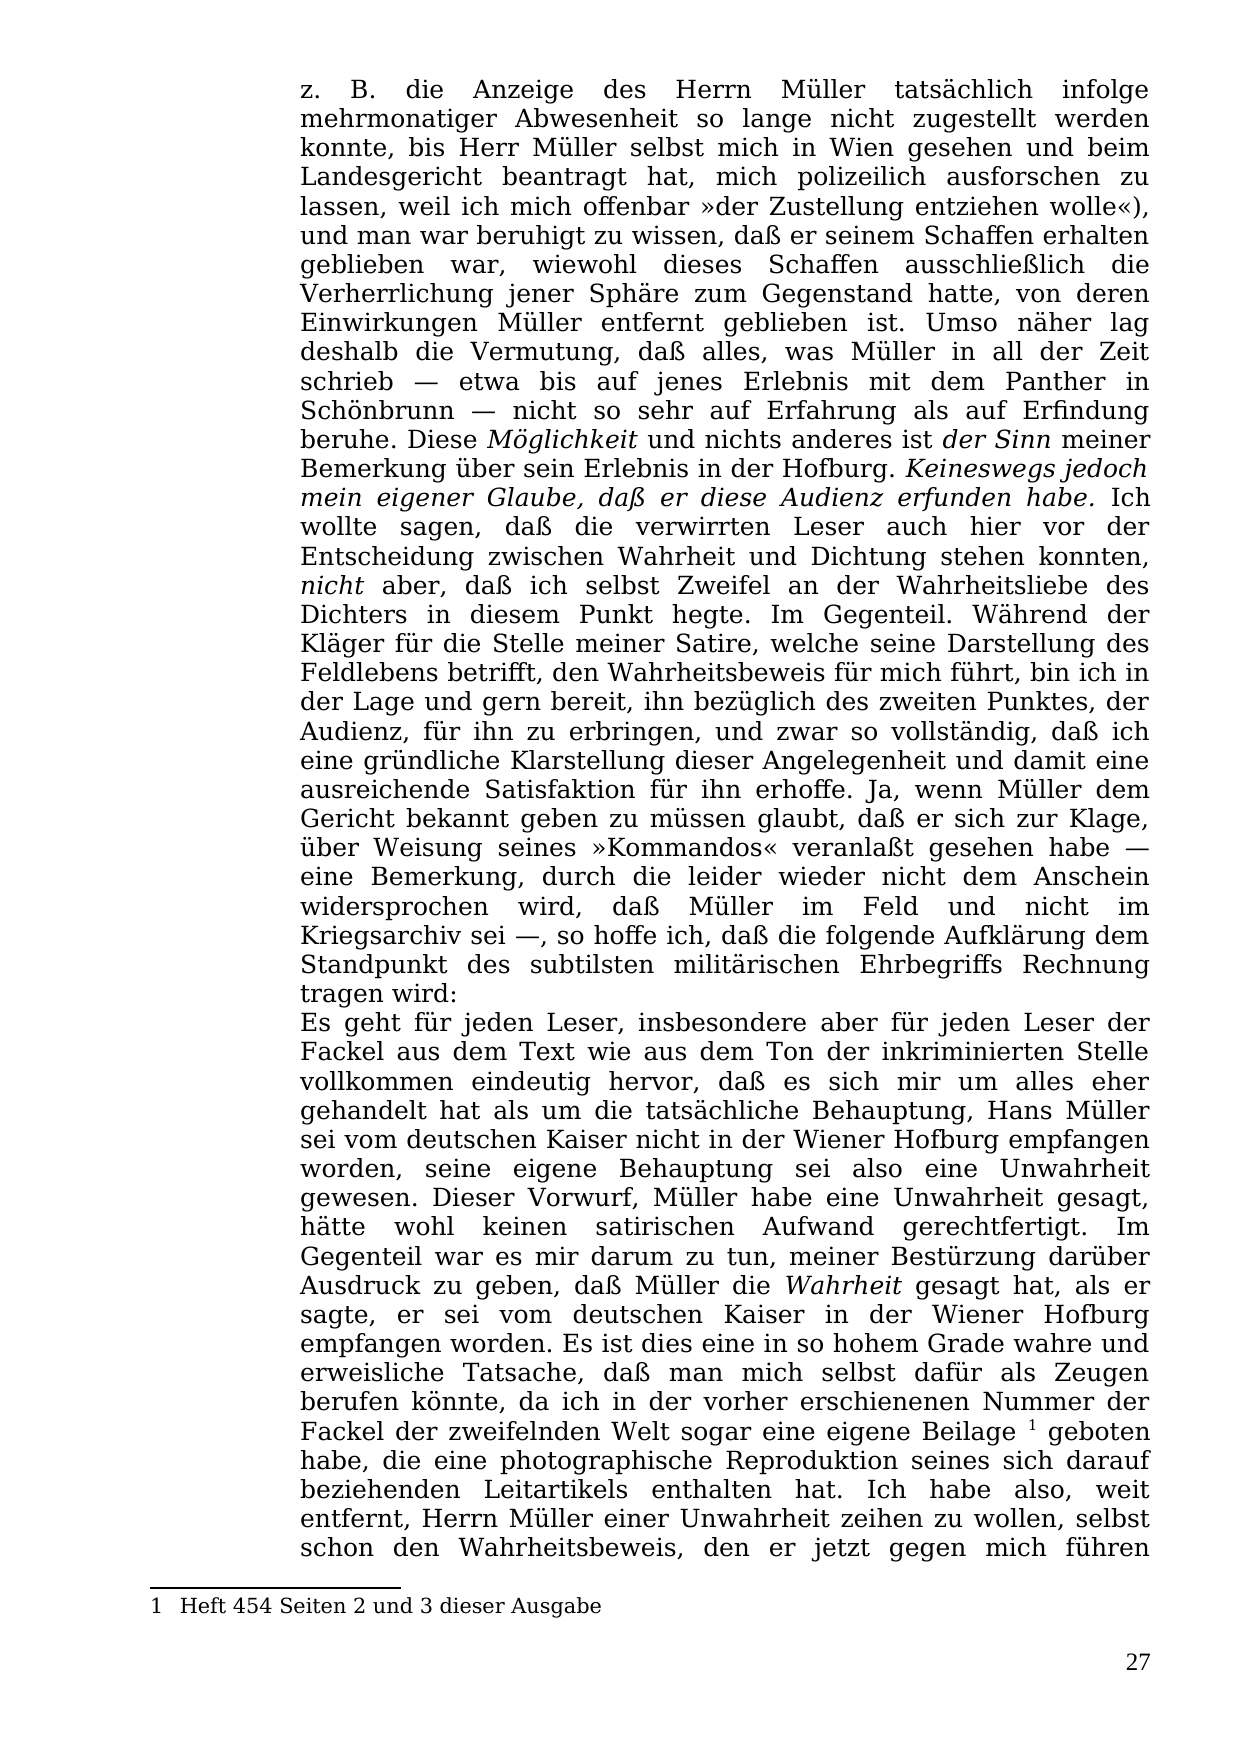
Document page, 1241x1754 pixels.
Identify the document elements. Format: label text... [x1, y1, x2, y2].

text Heft 454 Seiten 2 und 3 dieser Ausgabe [150, 1594, 1151, 1618]
text z. B. die Anzeige des Herrn Müller tatsächlich infolge mehrmonatiger Abwesenheit so lange nicht zugestellt werden konnte, bis Herr Müller selbst mich in Wien gesehen und beim Landesgericht beantragt hat, mich polizeilich ausforschen zu lassen, weil ich mich offenbar »der Zustellung entziehen wolle«), und man war beruhigt zu wissen, daß er seinem Schaffen erhalten geblieben war, wiewohl dieses Schaffen ausschließlich die Verherrlichung jener Sphäre zum Gegenstand hatte, von deren Einwirkungen Müller entfernt geblieben ist. Umso näher lag deshalb die Vermutung, daß alles, was Müller in all der Zeit schrieb — etwa bis auf jenes Erlebnis mit dem Panther in Schönbrunn — nicht so sehr auf Erfahrung als auf Erfindung beruhe. Diese Möglichkeit und nichts anderes ist der Sinn meiner Bemerkung über sein Erlebnis in der Hofburg. Keineswegs jedoch mein eigener Glaube, daß er diese Audienz erfunden habe. Ich wollte sagen, daß die verwirrten Leser auch hier vor der Entscheidung zwischen Wahrheit und Dichtung stehen konnten, nicht aber, daß ich selbst Zweifel an der Wahrheitsliebe des Dichters in diesem Punkt hegte. Im Gegenteil. Während der Kläger für die Stelle meiner Satire, welche seine Darstellung des Feldlebens betrifft, den Wahrheitsbeweis für mich führt, bin ich in der Lage und gern bereit, ihn bezüglich des zweiten Punktes, der Audienz, für ihn zu erbringen, und zwar so vollständig, daß ich eine gründliche Klarstellung dieser Angelegenheit und damit eine ausreichende Satisfaktion für ihn erhoffe. Ja, wenn Müller dem Gericht bekannt geben zu müssen glaubt, daß er sich zur Klage, über Weisung seines »Kommandos« veranlaßt gesehen habe — eine Bemerkung, durch die leider wieder nicht dem Anschein widersprochen wird, daß Müller im Feld und nicht im Kriegsarchiv sei —, so hoffe ich, daß die folgende Aufklärung dem Standpunkt des subtilsten militärischen Ehrbegriffs Rechnung tragen wird: [300, 75, 1151, 1008]
text Es geht für jeden Leser, insbesondere aber für jeden Leser der Fackel aus dem Text wie aus dem Ton der inkriminierten Stelle vollkommen eindeutig hervor, daß es sich mir um alles eher gehandelt hat als um die tatsächliche Behauptung, Hans Müller sei vom deutschen Kaiser nicht in der Wiener Hofburg empfangen worden, seine eigene Behauptung sei also eine Unwahrheit gewesen. Dieser Vorwurf, Müller habe eine Unwahrheit gesagt, hätte wohl keinen satirischen Aufwand gerechtfertigt. Im Gegenteil war es mir darum zu tun, meiner Bestürzung darüber Ausdruck zu geben, daß Müller die Wahrheit gesagt hat, als er sagte, er sei vom deutschen Kaiser in der Wiener Hofburg empfangen worden. Es ist dies eine in so hohem Grade wahre und erweisliche Tatsache, daß man mich selbst dafür als Zeugen berufen könnte, da ich in der vorher erschienenen Nummer der Fackel der zweifelnden Welt sogar eine eigene Beilage geboten habe, die eine photographische Reproduktion seines sich darauf beziehenden Leitartikels enthalten hat. Ich habe also, weit entfernt, Herrn Müller einer Unwahrheit zeihen zu wollen, selbst schon den Wahrheitsbeweis, den er jetzt gegen mich führen [300, 1008, 1151, 1562]
